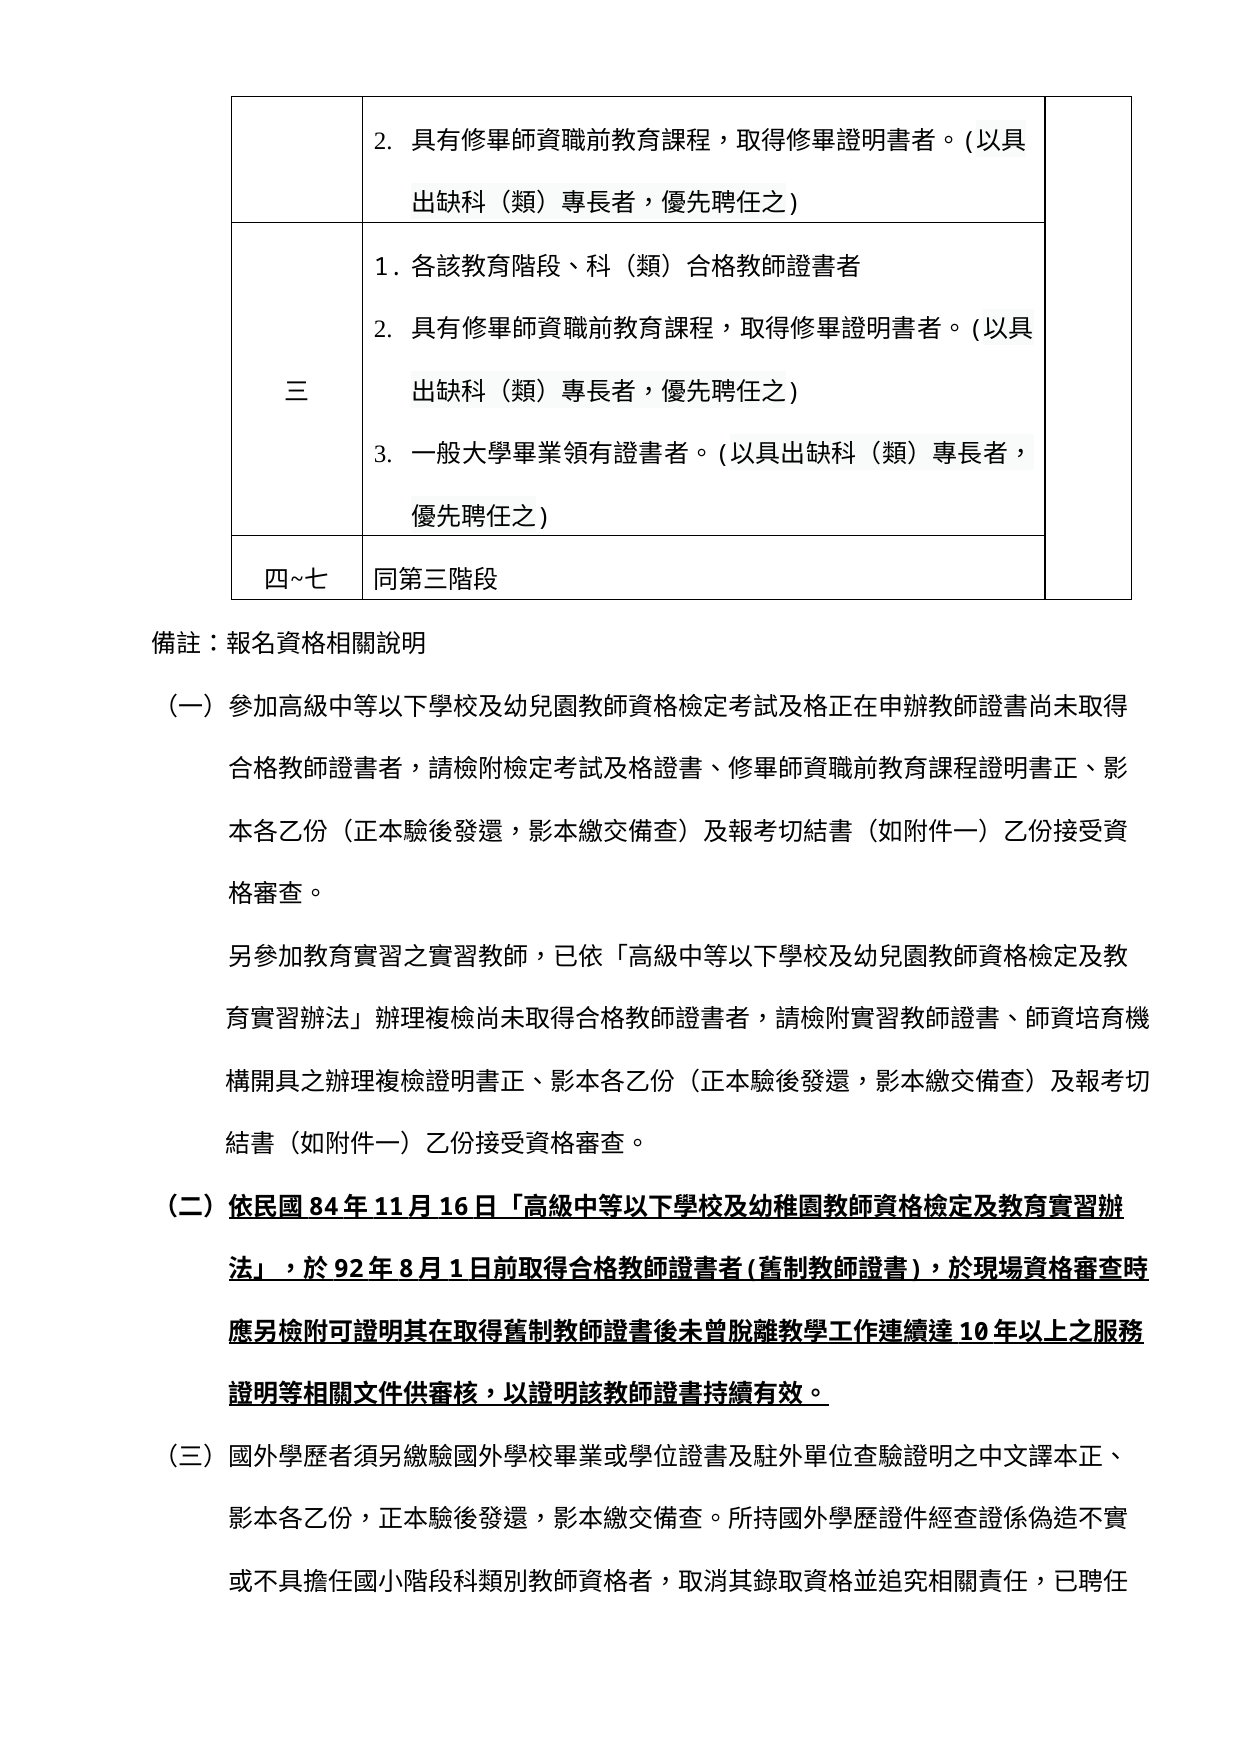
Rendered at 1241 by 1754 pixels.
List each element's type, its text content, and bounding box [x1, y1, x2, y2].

table_cell 同第三階段 [363, 536, 1044, 599]
table_cell [232, 97, 362, 222]
table_cell 各該教育階段、科（類）合格教師證書者 具有修畢師資職前教育課程，取得修畢證明書者。(以具出缺科（類）專長者，優先聘任之) 一般大學畢業領有證書者。(以具出缺科（類）專長者，優先聘任之) [363, 223, 1044, 535]
text （三）國外學歷者須另繳驗國外學校畢業或學位證書及駐外單位查驗證明之中文譯本正、影本各乙份，正本驗後發還，影本繳交備查。所持國外學歷證件經查證係偽造不實或不具擔任國小階段科類別教師資格者，取消其錄取資格並追究相關責任，已聘任 [154, 1412, 1152, 1600]
text 另參加教育實習之實習教師，已依「高級中等以下學校及幼兒園教師資格檢定及教育實習辦法」辦理複檢尚未取得合格教師證書者，請檢附實習教師證書、師資培育機構開具之辦理複檢證明書正、影本各乙份（正本驗後發還，影本繳交備查）及報考切結書（如附件一）乙份接受資格審查。 [225, 912, 1152, 1162]
text （一）參加高級中等以下學校及幼兒園教師資格檢定考試及格正在申辦教師證書尚未取得合格教師證書者，請檢附檢定考試及格證書、修畢師資職前教育課程證明書正、影本各乙份（正本驗後發還，影本繳交備查）及報考切結書（如附件一）乙份接受資格審查。 [154, 662, 1152, 912]
text 備註：報名資格相關說明 [89, 600, 1152, 662]
text （二）依民國84年11月16日「高級中等以下學校及幼稚園教師資格檢定及教育實習辦法」，於92年8月1日前取得合格教師證書者(舊制教師證書)，於現場資格審查時應另檢附可證明其在取得舊制教師證書後未曾脫離教學工作連續達10年以上之服務證明等相關文件供審核，以證明該教師證書持續有效。 [154, 1162, 1152, 1412]
table_cell [1046, 97, 1131, 599]
table_cell 三 [232, 223, 362, 535]
table_cell 各該教育階段、科（類）合格教師證書者 具有修畢師資職前教育課程，取得修畢證明書者。(以具出缺科（類）專長者，優先聘任之) [363, 97, 1044, 222]
table_cell 四~七 [232, 536, 362, 599]
